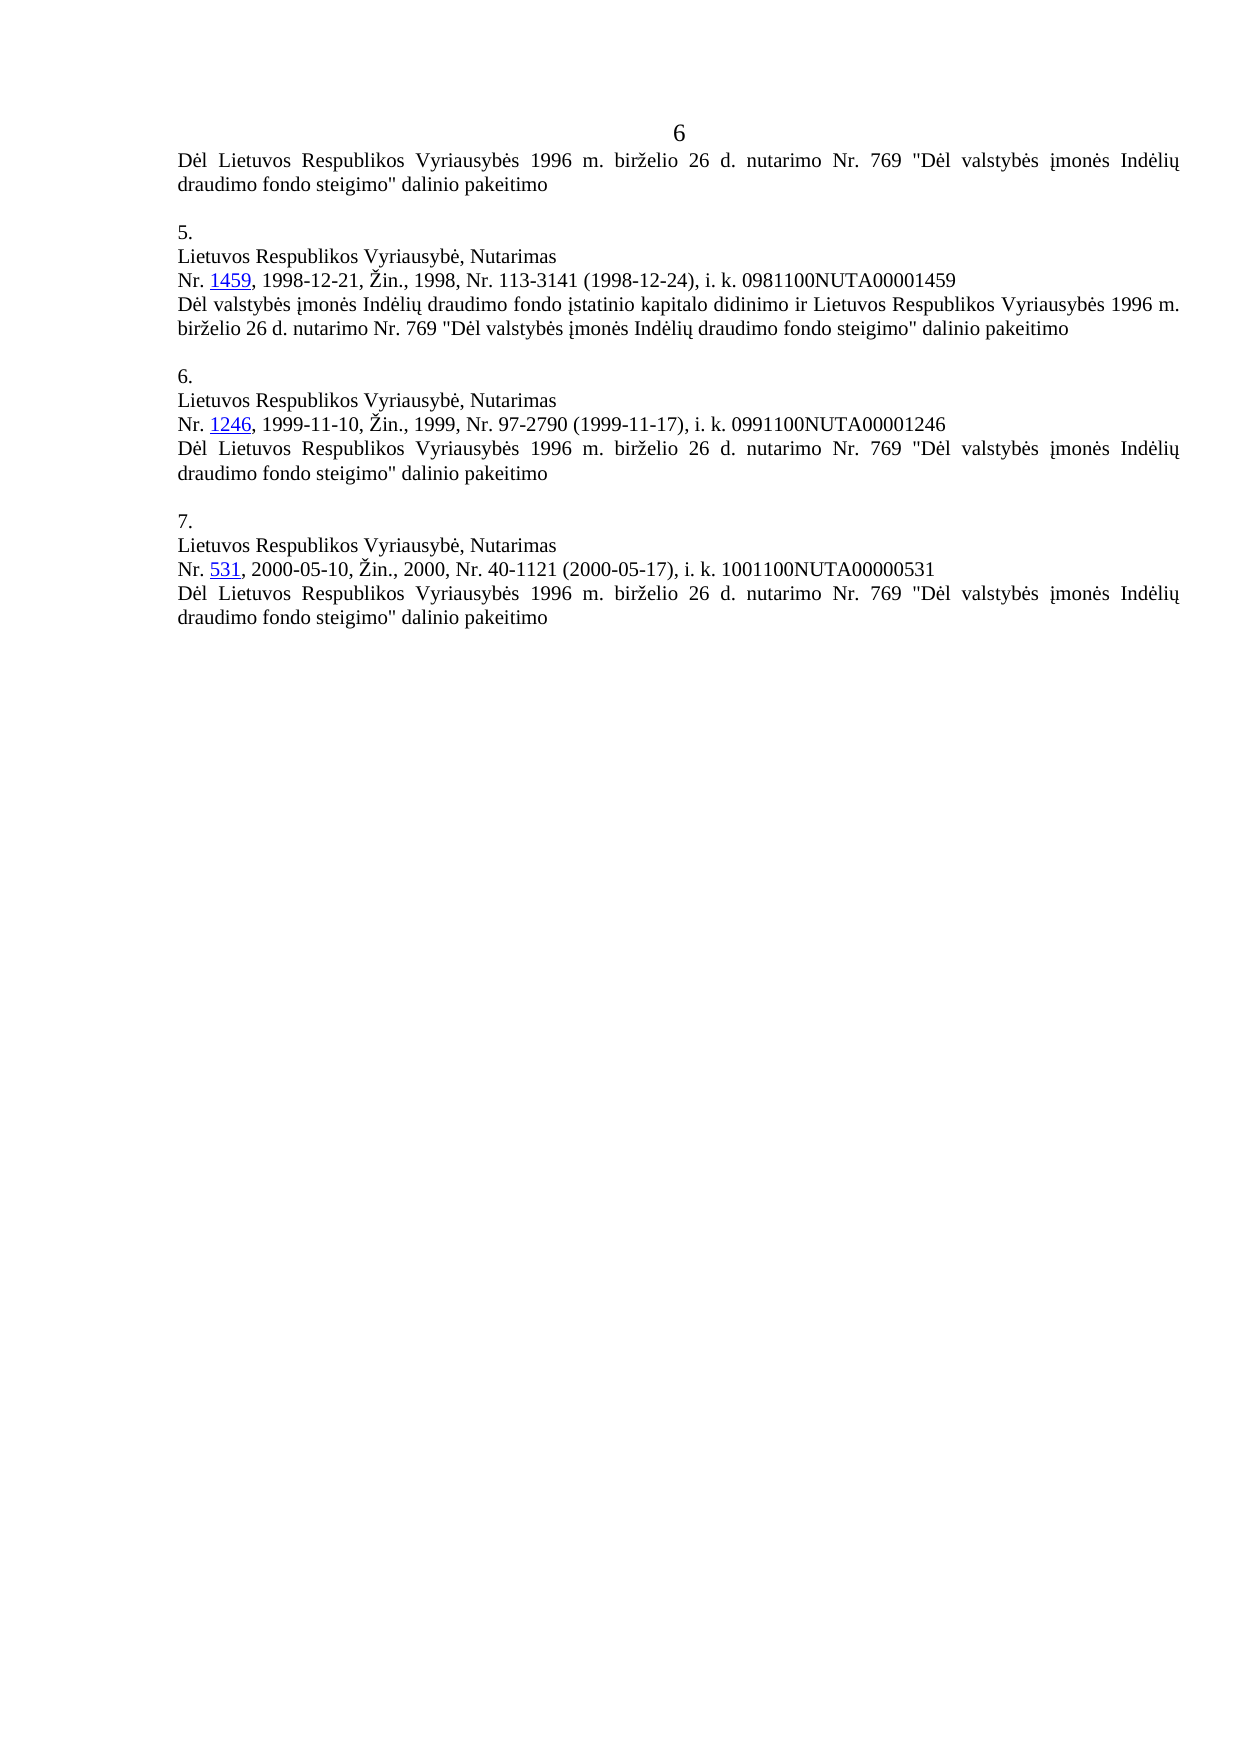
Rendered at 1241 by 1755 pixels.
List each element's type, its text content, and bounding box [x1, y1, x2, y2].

text 6. [177, 364, 1181, 388]
text Dėl Lietuvos Respublikos Vyriausybės 1996 m. birželio 26 d. nutarimo Nr. 769 "Dėl valstybės įmonės Indėlių draudimo fondo steigimo" dalinio pakeitimo [177, 436, 1181, 484]
text 7. [177, 508, 1181, 533]
text Lietuvos Respublikos Vyriausybė, Nutarimas [177, 533, 1181, 557]
text Lietuvos Respublikos Vyriausybė, Nutarimas [177, 388, 1181, 412]
text Dėl Lietuvos Respublikos Vyriausybės 1996 m. birželio 26 d. nutarimo Nr. 769 "Dėl valstybės įmonės Indėlių draudimo fondo steigimo" dalinio pakeitimo [177, 148, 1181, 196]
text Dėl Lietuvos Respublikos Vyriausybės 1996 m. birželio 26 d. nutarimo Nr. 769 "Dėl valstybės įmonės Indėlių draudimo fondo steigimo" dalinio pakeitimo [177, 581, 1181, 629]
text Lietuvos Respublikos Vyriausybė, Nutarimas [177, 244, 1181, 268]
text Nr. 531, 2000-05-10, Žin., 2000, Nr. 40-1121 (2000-05-17), i. k. 1001100NUTA00000531 [177, 557, 1181, 581]
text Nr. 1246, 1999-11-10, Žin., 1999, Nr. 97-2790 (1999-11-17), i. k. 0991100NUTA00001246 [177, 412, 1181, 436]
text Dėl valstybės įmonės Indėlių draudimo fondo įstatinio kapitalo didinimo ir Lietuvos Respublikos Vyriausybės 1996 m. birželio 26 d. nutarimo Nr. 769 "Dėl valstybės įmonės Indėlių draudimo fondo steigimo" dalinio pakeitimo [177, 292, 1181, 340]
text Nr. 1459, 1998-12-21, Žin., 1998, Nr. 113-3141 (1998-12-24), i. k. 0981100NUTA00001459 [177, 268, 1181, 292]
text 5. [177, 220, 1181, 244]
